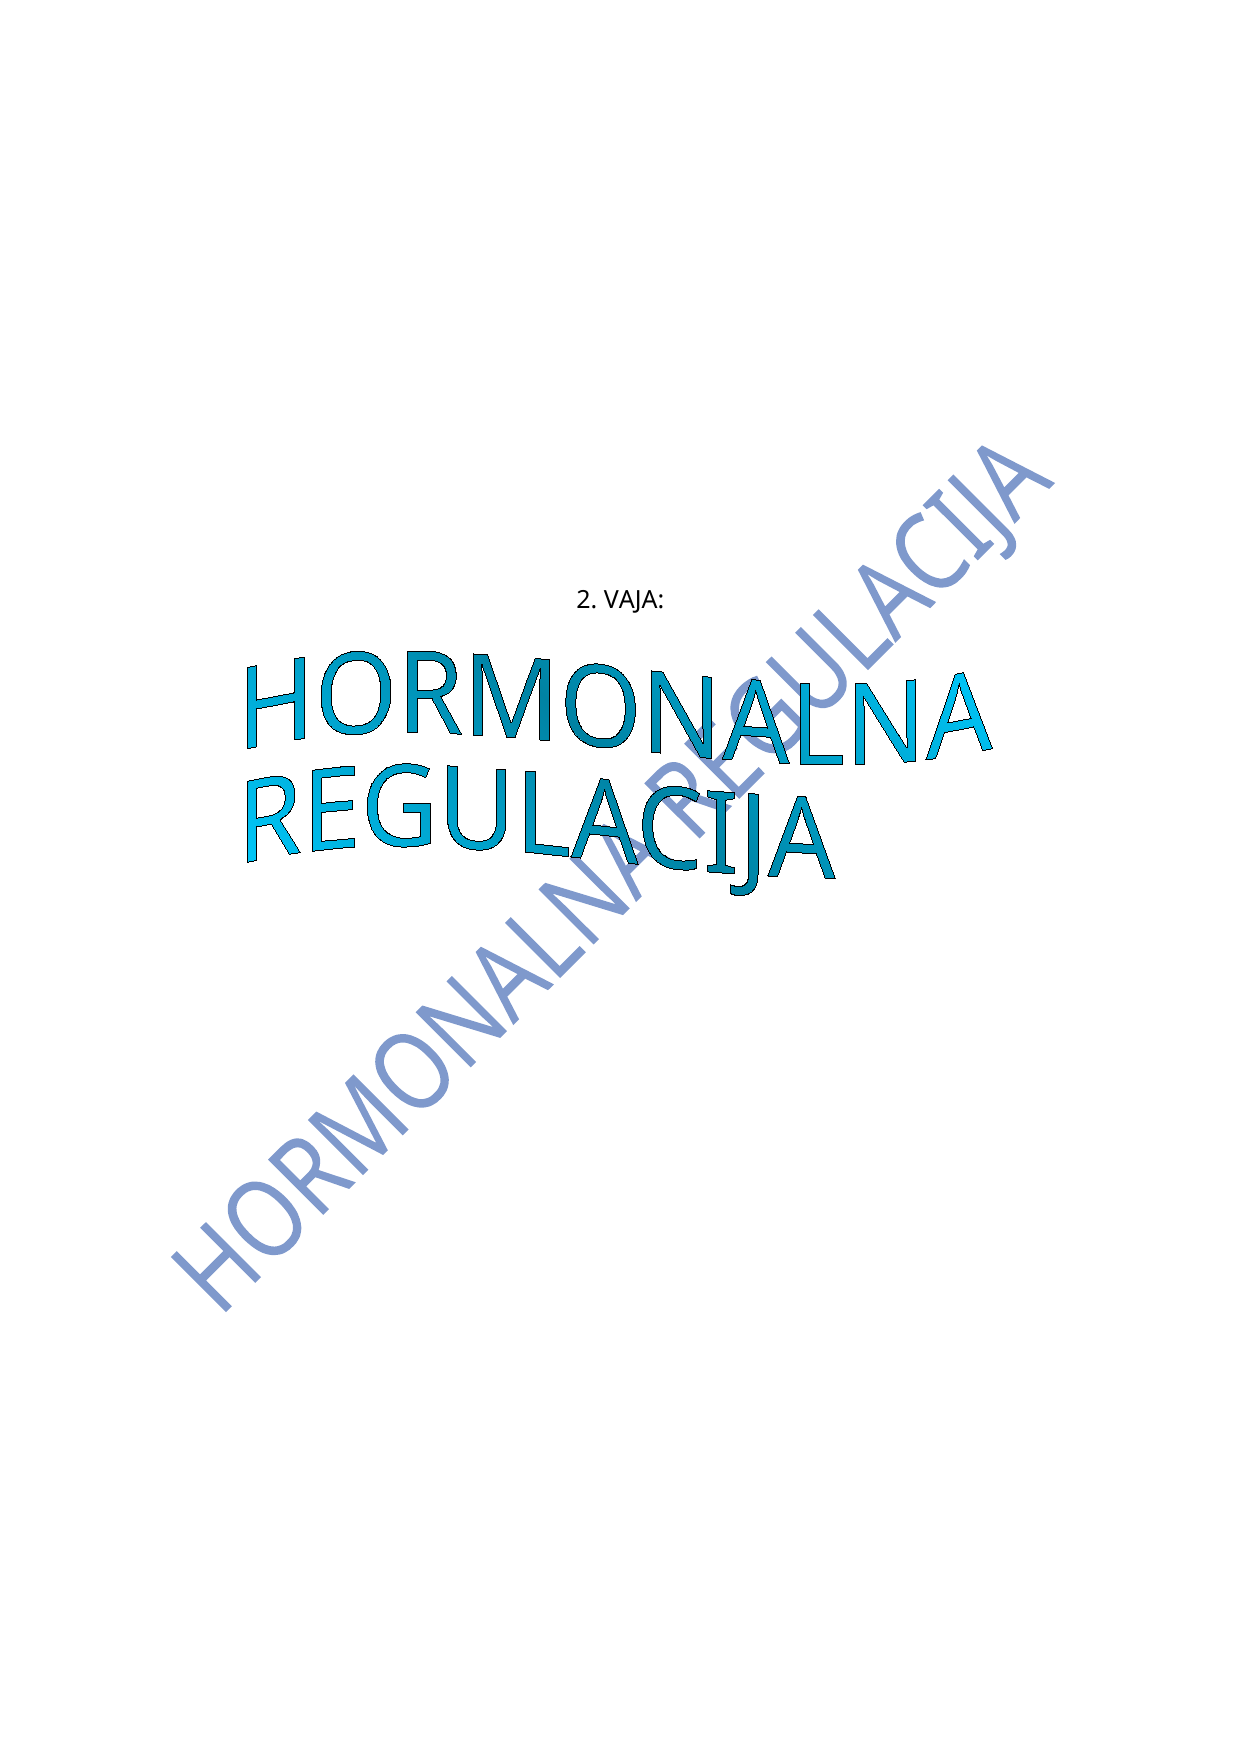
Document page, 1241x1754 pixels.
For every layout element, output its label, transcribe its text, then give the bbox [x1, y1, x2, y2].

text 2. VAJA: [148, 582, 1093, 616]
